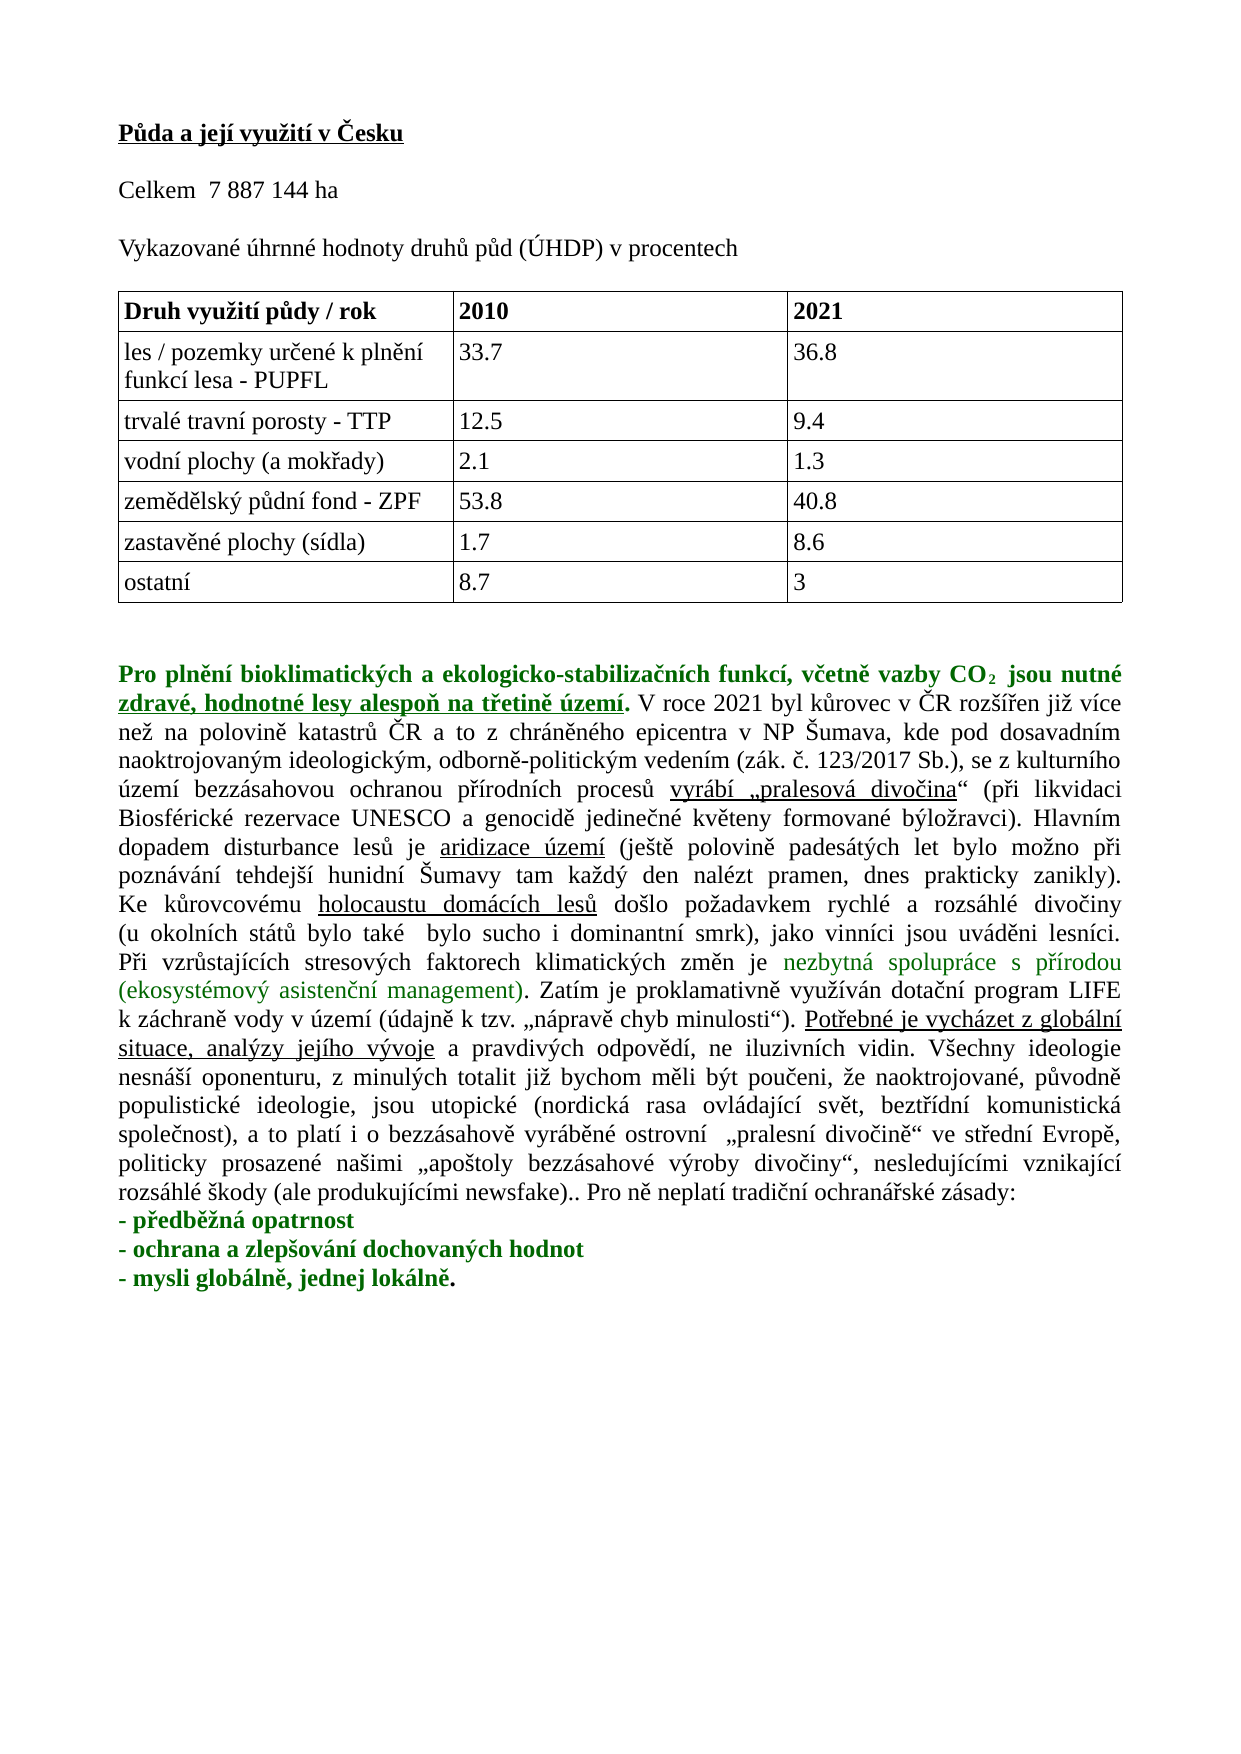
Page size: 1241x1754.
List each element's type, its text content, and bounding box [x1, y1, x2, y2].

table_cell 1,3 [788, 441, 1122, 481]
table_cell 9,4 [788, 401, 1122, 440]
table_cell ostatní [119, 562, 453, 602]
text - mysli globálně, jednej lokálně. [118, 1263, 1122, 1292]
table_cell zemědělský půdní fond - ZPF [119, 482, 453, 521]
table_cell vodní plochy (a mokřady) [119, 441, 453, 481]
table_cell 36,8 [788, 332, 1122, 400]
table_cell 8,7 [454, 562, 787, 602]
table_cell 33,7 [454, 332, 787, 400]
text - předběžná opatrnost [118, 1205, 1122, 1234]
table_header 2010 [454, 292, 787, 331]
table_cell 2,1 [454, 441, 787, 481]
table_cell 53,8 [454, 482, 787, 521]
table_header Druh využití půdy / rok [119, 292, 453, 331]
table_cell zastavěné plochy (sídla) [119, 522, 453, 561]
table_cell les / pozemky určené k plnění funkcí lesa - PUPFL [119, 332, 453, 400]
text Půda a její využití v Česku [118, 118, 1122, 147]
table_cell 1,7 [454, 522, 787, 561]
table_header 2021 [788, 292, 1122, 331]
table_cell trvalé travní porosty - TTP [119, 401, 453, 440]
text - ochrana a zlepšování dochovaných hodnot [118, 1234, 1122, 1263]
table_cell 12,5 [454, 401, 787, 440]
table_cell 3 [788, 562, 1122, 602]
text Pro plnění bioklimatických a ekologicko-stabilizačních funkcí, včetně vazby CO2 jsou nutné zdravé, hodnotné lesy alespoň na třetině území. V roce 2021 byl kůrovec v ČR rozšířen již více než na polovině katastrů ČR a to z chráněného epicentra v NP Šumava, kde pod dosavadním naoktrojovaným ideologickým, odborně-politickým vedením (zák. č. 123/2017 Sb.), se z kulturního území bezzásahovou ochranou přírodních procesů vyrábí „pralesová divočina“ (při likvidaci Biosférické rezervace UNESCO a genocidě jedinečné květeny formované býložravci). Hlavním dopadem disturbance lesů je aridizace území (ještě polovině padesátých let bylo možno při poznávání tehdejší hunidní Šumavy tam každý den nalézt pramen, dnes prakticky zanikly). Ke kůrovcovému holocaustu domácích lesů došlo požadavkem rychlé a rozsáhlé divočiny (u okolních států bylo také bylo sucho i dominantní smrk), jako vinníci jsou uváděni lesníci. Při vzrůstajících stresových faktorech klimatických změn je nezbytná spolupráce s přírodou (ekosystémový asistenční management). Zatím je proklamativně využíván dotační program LIFE k záchraně vody v území (údajně k tzv. „nápravě chyb minulosti“). Potřebné je vycházet z globální situace, analýzy jejího vývoje a pravdivých odpovědí, ne iluzivních vidin. Všechny ideologie nesnáší oponenturu, z minulých totalit již bychom měli být poučeni, že naoktrojované, původně populistické ideologie, jsou utopické (nordická rasa ovládající svět, beztřídní komunistická společnost), a to platí i o bezzásahově vyráběné ostrovní „pralesní divočině“ ve střední Evropě, politicky prosazené našimi „apoštoly bezzásahové výroby divočiny“, nesledujícími vznikající rozsáhlé škody (ale produkujícími newsfake).. Pro ně neplatí tradiční ochranářské zásady: [118, 659, 1122, 1205]
table_cell 40,8 [788, 482, 1122, 521]
table_cell 8,6 [788, 522, 1122, 561]
text Vykazované úhrnné hodnoty druhů půd (ÚHDP) v procentech [118, 233, 1122, 262]
text Celkem 7 887 144 ha [118, 176, 1122, 204]
